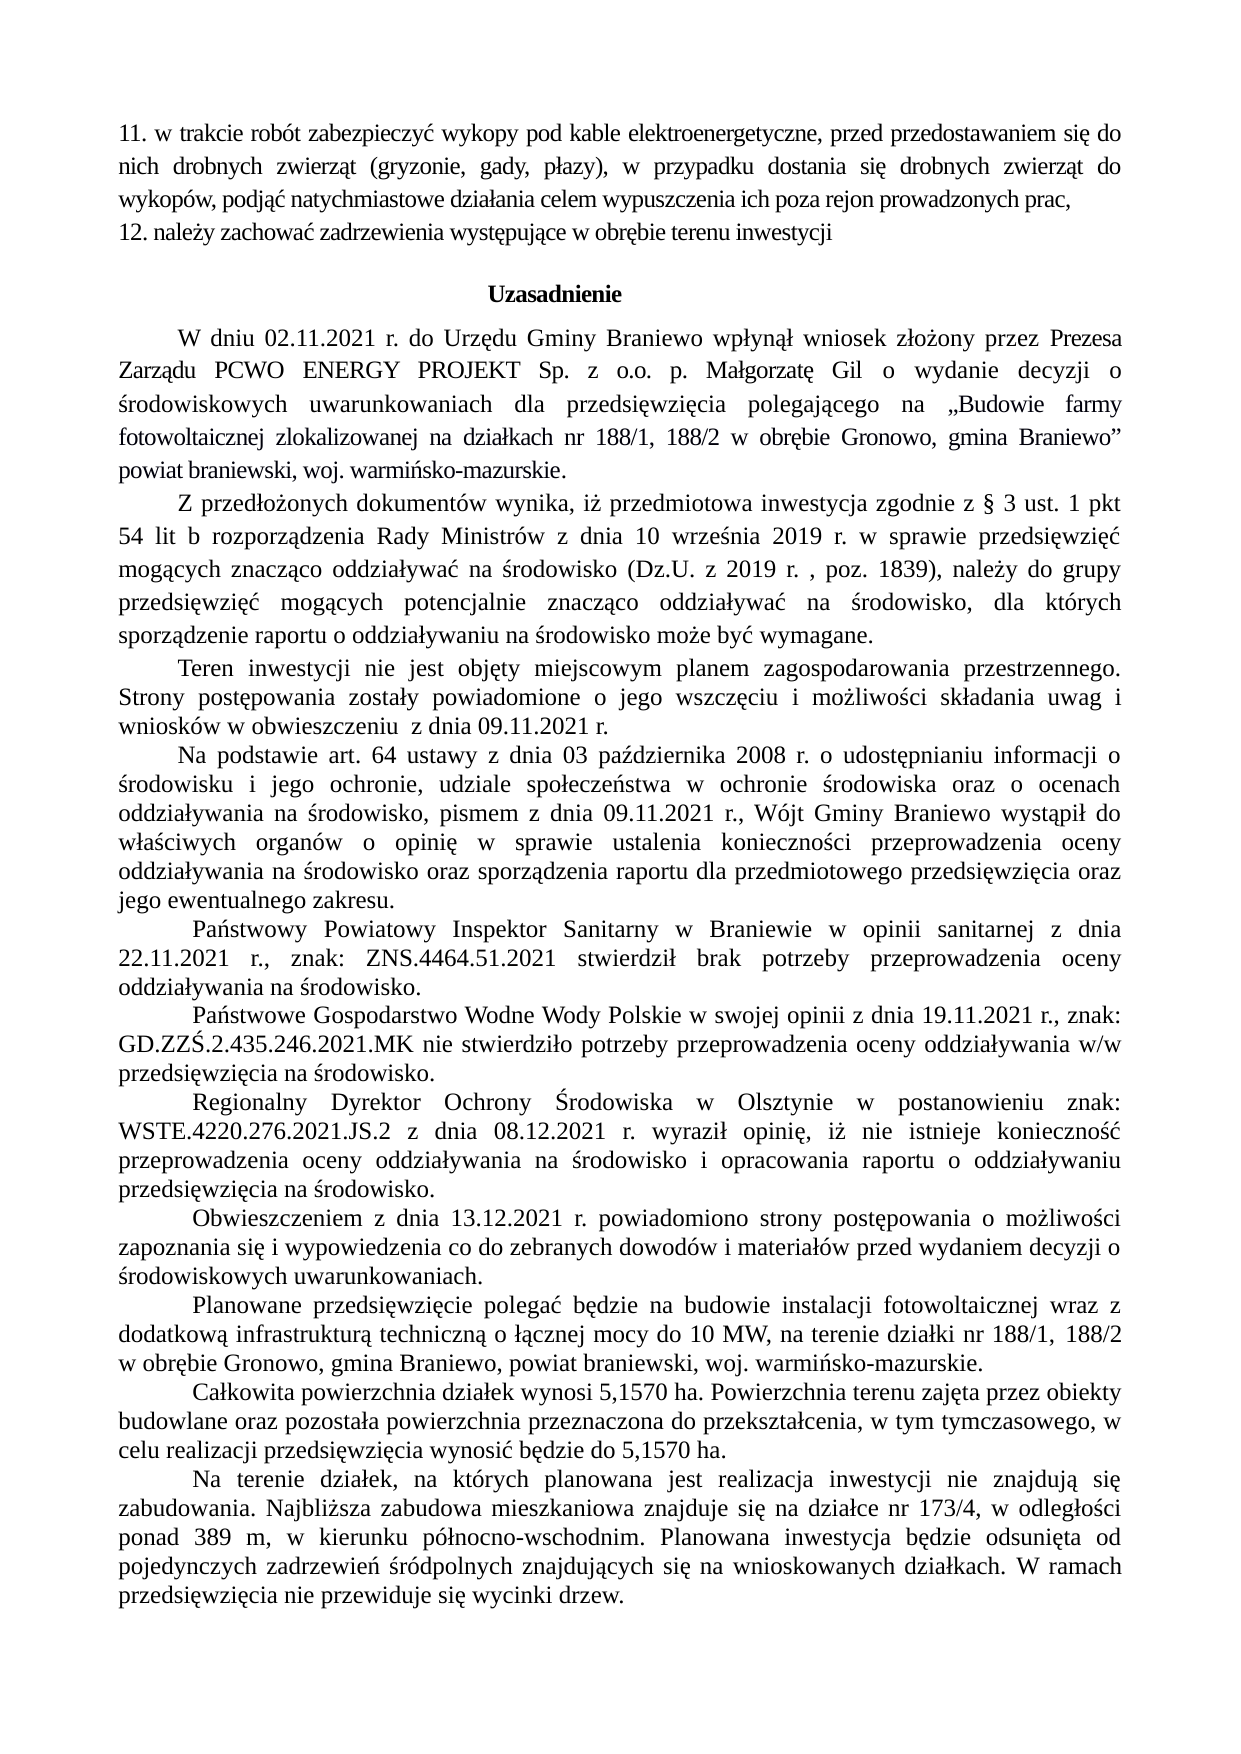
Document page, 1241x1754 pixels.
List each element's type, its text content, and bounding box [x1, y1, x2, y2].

text Obwieszczeniem z dnia 13.12.2021 r. powiadomiono strony postępowania o możliwości zapoznania się i wypowiedzenia co do zebranych dowodów i materiałów przed wydaniem decyzji o środowiskowych uwarunkowaniach. [118, 1203, 1122, 1290]
text W dniu 02.11.2021 r. do Urzędu Gminy Braniewo wpłynął wniosek złożony przez Prezesa Zarządu PCWO ENERGY PROJEKT Sp. z o.o. p. Małgorzatę Gil o wydanie decyzji o środowiskowych uwarunkowaniach dla przedsięwzięcia polegającego na „Budowie farmy fotowoltaicznej zlokalizowanej na działkach nr 188/1, 188/2 w obrębie Gronowo, gmina Braniewo” powiat braniewski, woj. warmińsko-mazurskie. [118, 323, 1122, 483]
text Teren inwestycji nie jest objęty miejscowym planem zagospodarowania przestrzennego. Strony postępowania zostały powiadomione o jego wszczęciu i możliwości składania uwag i wniosków w obwieszczeniu z dnia 09.11.2021 r. [118, 653, 1122, 740]
text Z przedłożonych dokumentów wynika, iż przedmiotowa inwestycja zgodnie z § 3 ust. 1 pkt 54 lit b rozporządzenia Rady Ministrów z dnia 10 września 2019 r. w sprawie przedsięwzięć mogących znacząco oddziaływać na środowisko (Dz.U. z 2019 r. , poz. 1839), należy do grupy przedsięwzięć mogących potencjalnie znacząco oddziaływać na środowisko, dla których sporządzenie raportu o oddziaływaniu na środowisko może być wymagane. [118, 488, 1122, 648]
text Państwowe Gospodarstwo Wodne Wody Polskie w swojej opinii z dnia 19.11.2021 r., znak: GD.ZZŚ.2.435.246.2021.MK nie stwierdziło potrzeby przeprowadzenia oceny oddziaływania w/w przedsięwzięcia na środowisko. [118, 1000, 1122, 1087]
text Całkowita powierzchnia działek wynosi 5,1570 ha. Powierzchnia terenu zajęta przez obiekty budowlane oraz pozostała powierzchnia przeznaczona do przekształcenia, w tym tymczasowego, w celu realizacji przedsięwzięcia wynosić będzie do 5,1570 ha. [118, 1377, 1122, 1464]
text Na terenie działek, na których planowana jest realizacja inwestycji nie znajdują się zabudowania. Najbliższa zabudowa mieszkaniowa znajduje się na działce nr 173/4, w odległości ponad 389 m, w kierunku północno-wschodnim. Planowana inwestycja będzie odsunięta od pojedynczych zadrzewień śródpolnych znajdujących się na wnioskowanych działkach. W ramach przedsięwzięcia nie przewiduje się wycinki drzew. [118, 1464, 1122, 1608]
text Na podstawie art. 64 ustawy z dnia 03 października 2008 r. o udostępnianiu informacji o środowisku i jego ochronie, udziale społeczeństwa w ochronie środowiska oraz o ocenach oddziaływania na środowisko, pismem z dnia 09.11.2021 r., Wójt Gminy Braniewo wystąpił do właściwych organów o opinię w sprawie ustalenia konieczności przeprowadzenia oceny oddziaływania na środowisko oraz sporządzenia raportu dla przedmiotowego przedsięwzięcia oraz jego ewentualnego zakresu. [118, 740, 1122, 913]
text Planowane przedsięwzięcie polegać będzie na budowie instalacji fotowoltaicznej wraz z dodatkową infrastrukturą techniczną o łącznej mocy do 10 MW, na terenie działki nr 188/1, 188/2 w obrębie Gronowo, gmina Braniewo, powiat braniewski, woj. warmińsko-mazurskie. [118, 1290, 1122, 1377]
text Państwowy Powiatowy Inspektor Sanitarny w Braniewie w opinii sanitarnej z dnia 22.11.2021 r., znak: ZNS.4464.51.2021 stwierdził brak potrzeby przeprowadzenia oceny oddziaływania na środowisko. [118, 913, 1122, 1000]
text 11. w trakcie robót zabezpieczyć wykopy pod kable elektroenergetyczne, przed przedostawaniem się do nich drobnych zwierząt (gryzonie, gady, płazy), w przypadku dostania się drobnych zwierząt do wykopów, podjąć natychmiastowe działania celem wypuszczenia ich poza rejon prowadzonych prac, [118, 118, 1122, 213]
text Uzasadnienie [413, 279, 1122, 308]
text Regionalny Dyrektor Ochrony Środowiska w Olsztynie w postanowieniu znak: WSTE.4220.276.2021.JS.2 z dnia 08.12.2021 r. wyraził opinię, iż nie istnieje konieczność przeprowadzenia oceny oddziaływania na środowisko i opracowania raportu o oddziaływaniu przedsięwzięcia na środowisko. [118, 1087, 1122, 1203]
text 12. należy zachować zadrzewienia występujące w obrębie terenu inwestycji [118, 217, 1122, 246]
